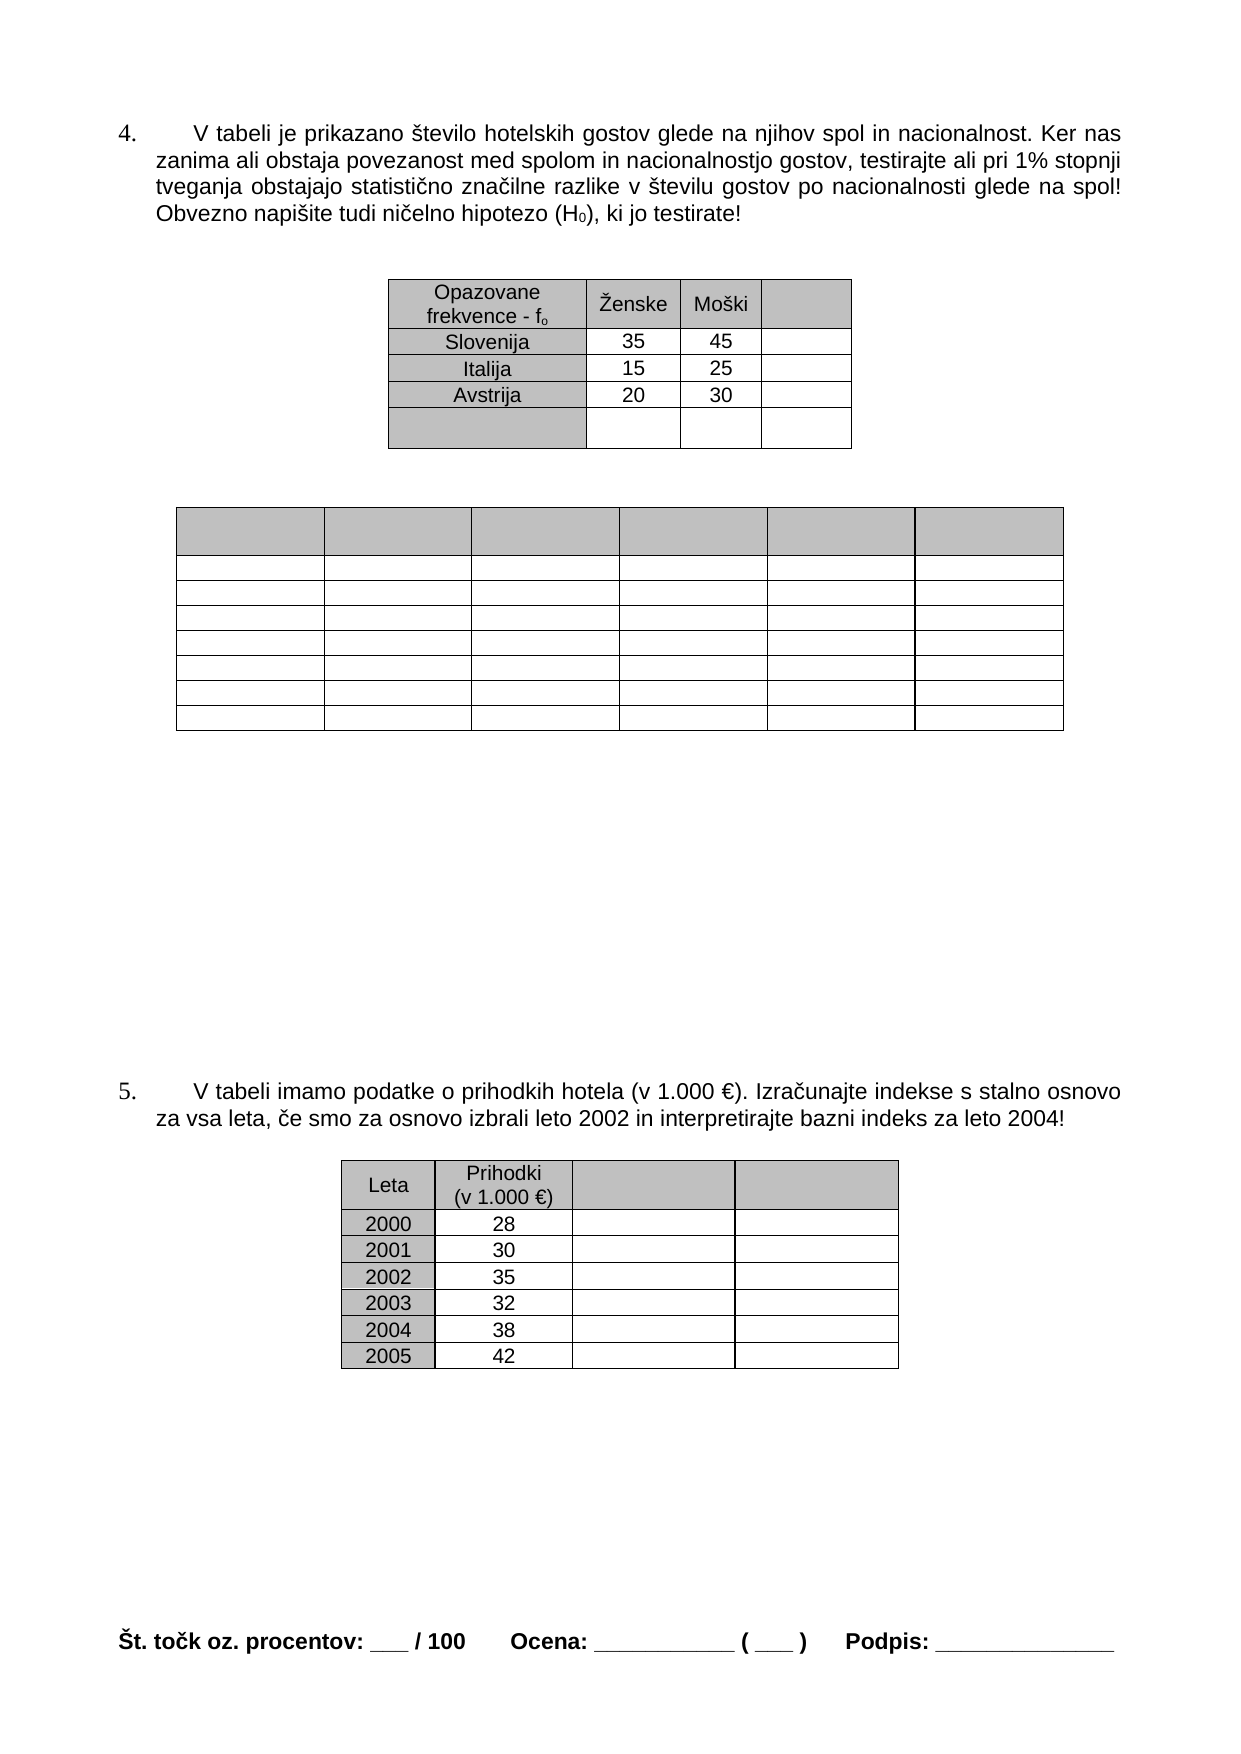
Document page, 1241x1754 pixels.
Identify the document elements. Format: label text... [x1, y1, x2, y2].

table_cell 25 [681, 355, 761, 381]
table_cell [472, 681, 619, 705]
table_cell [620, 606, 767, 630]
table_cell [916, 556, 1063, 580]
table_cell [736, 1316, 898, 1342]
table_cell 2000 [342, 1210, 434, 1235]
list V tabeli je prikazano število hotelskih gostov glede na njihov spol in nacionalnost. Ker nas zanima ali obstaja povezanost med spolom in nacionalnostjo gostov, testirajte ali pri 1% stopnji tveganja obstajajo statistično značilne razlike v številu gostov po nacionalnosti glede na spol! Obvezno napišite tudi ničelno hipotezo (H0), ki jo testirate! [118, 118, 1122, 226]
table_cell [472, 706, 619, 730]
table_cell [620, 556, 767, 580]
table_cell [325, 606, 471, 630]
table_cell 15 [587, 355, 680, 381]
table_cell 45 [681, 329, 761, 354]
table_cell [472, 581, 619, 605]
table_cell [573, 1263, 734, 1288]
table_cell Avstrija [389, 382, 586, 407]
table_cell [177, 631, 324, 655]
table_cell [736, 1263, 898, 1288]
table_header [177, 508, 324, 555]
table_cell [916, 681, 1063, 705]
table_cell [573, 1210, 734, 1235]
table_header [736, 1161, 898, 1209]
table_header Moški [681, 280, 761, 328]
table_cell [768, 631, 914, 655]
table_cell [736, 1210, 898, 1235]
table_cell 35 [436, 1263, 572, 1288]
table_header Prihodki (v 1.000 €) [436, 1161, 572, 1209]
table_cell [768, 606, 914, 630]
table_cell [768, 656, 914, 680]
table_cell [573, 1316, 734, 1342]
table_cell [916, 631, 1063, 655]
table_cell [762, 382, 851, 407]
table_header [762, 280, 851, 328]
table_cell [916, 581, 1063, 605]
table_cell 42 [436, 1343, 572, 1368]
table_cell 2002 [342, 1263, 434, 1288]
table_cell 32 [436, 1290, 572, 1315]
table_cell [768, 581, 914, 605]
table_header [768, 508, 914, 555]
table_cell 30 [681, 382, 761, 407]
table_cell 2003 [342, 1290, 434, 1315]
table_header [325, 508, 471, 555]
table_cell [620, 631, 767, 655]
table_cell 28 [436, 1210, 572, 1235]
table_cell 38 [436, 1316, 572, 1342]
list V tabeli imamo podatke o prihodkih hotela (v 1.000 €). Izračunajte indekse s stalno osnovo za vsa leta, če smo za osnovo izbrali leto 2002 in interpretirajte bazni indeks za leto 2004! [118, 1076, 1122, 1131]
table_header Opazovane frekvence - fo [389, 280, 586, 328]
table_header [916, 508, 1063, 555]
table_cell 35 [587, 329, 680, 354]
table_cell [916, 606, 1063, 630]
table_cell [916, 706, 1063, 730]
table_cell [389, 408, 586, 448]
table_header Leta [342, 1161, 434, 1209]
table_cell 2001 [342, 1236, 434, 1262]
table_cell [325, 706, 471, 730]
table_cell [325, 556, 471, 580]
table_cell [573, 1343, 734, 1368]
table_cell [325, 656, 471, 680]
table_cell [573, 1290, 734, 1315]
table_cell [736, 1290, 898, 1315]
table_cell [177, 556, 324, 580]
table_cell [762, 408, 851, 448]
table_cell 2005 [342, 1343, 434, 1368]
table_cell [472, 656, 619, 680]
table_cell [916, 656, 1063, 680]
table_cell [620, 581, 767, 605]
table_cell [762, 329, 851, 354]
table_cell [768, 556, 914, 580]
table_cell 30 [436, 1236, 572, 1262]
table_cell [177, 681, 324, 705]
table_cell Slovenija [389, 329, 586, 354]
table_header Ženske [587, 280, 680, 328]
table_cell [177, 606, 324, 630]
text Št. točk oz. procentov: ___ / 100 Ocena: ___________ ( ___ ) Podpis: ______________ [118, 1628, 1122, 1654]
table_cell [762, 355, 851, 381]
table_cell [177, 706, 324, 730]
table_cell [325, 581, 471, 605]
table_cell [472, 631, 619, 655]
table_header [620, 508, 767, 555]
table_cell [620, 681, 767, 705]
table_cell [736, 1236, 898, 1262]
table_cell [587, 408, 680, 448]
table_cell 2004 [342, 1316, 434, 1342]
table_cell [472, 556, 619, 580]
table_cell [768, 681, 914, 705]
table_header [472, 508, 619, 555]
table_cell [620, 656, 767, 680]
table_cell [620, 706, 767, 730]
table_cell Italija [389, 355, 586, 381]
table_cell [325, 631, 471, 655]
table_cell [325, 681, 471, 705]
table_cell [573, 1236, 734, 1262]
table_header [573, 1161, 734, 1209]
table_cell [681, 408, 761, 448]
table_cell [768, 706, 914, 730]
table_cell [736, 1343, 898, 1368]
table_cell [472, 606, 619, 630]
table_cell 20 [587, 382, 680, 407]
table_cell [177, 656, 324, 680]
table_cell [177, 581, 324, 605]
